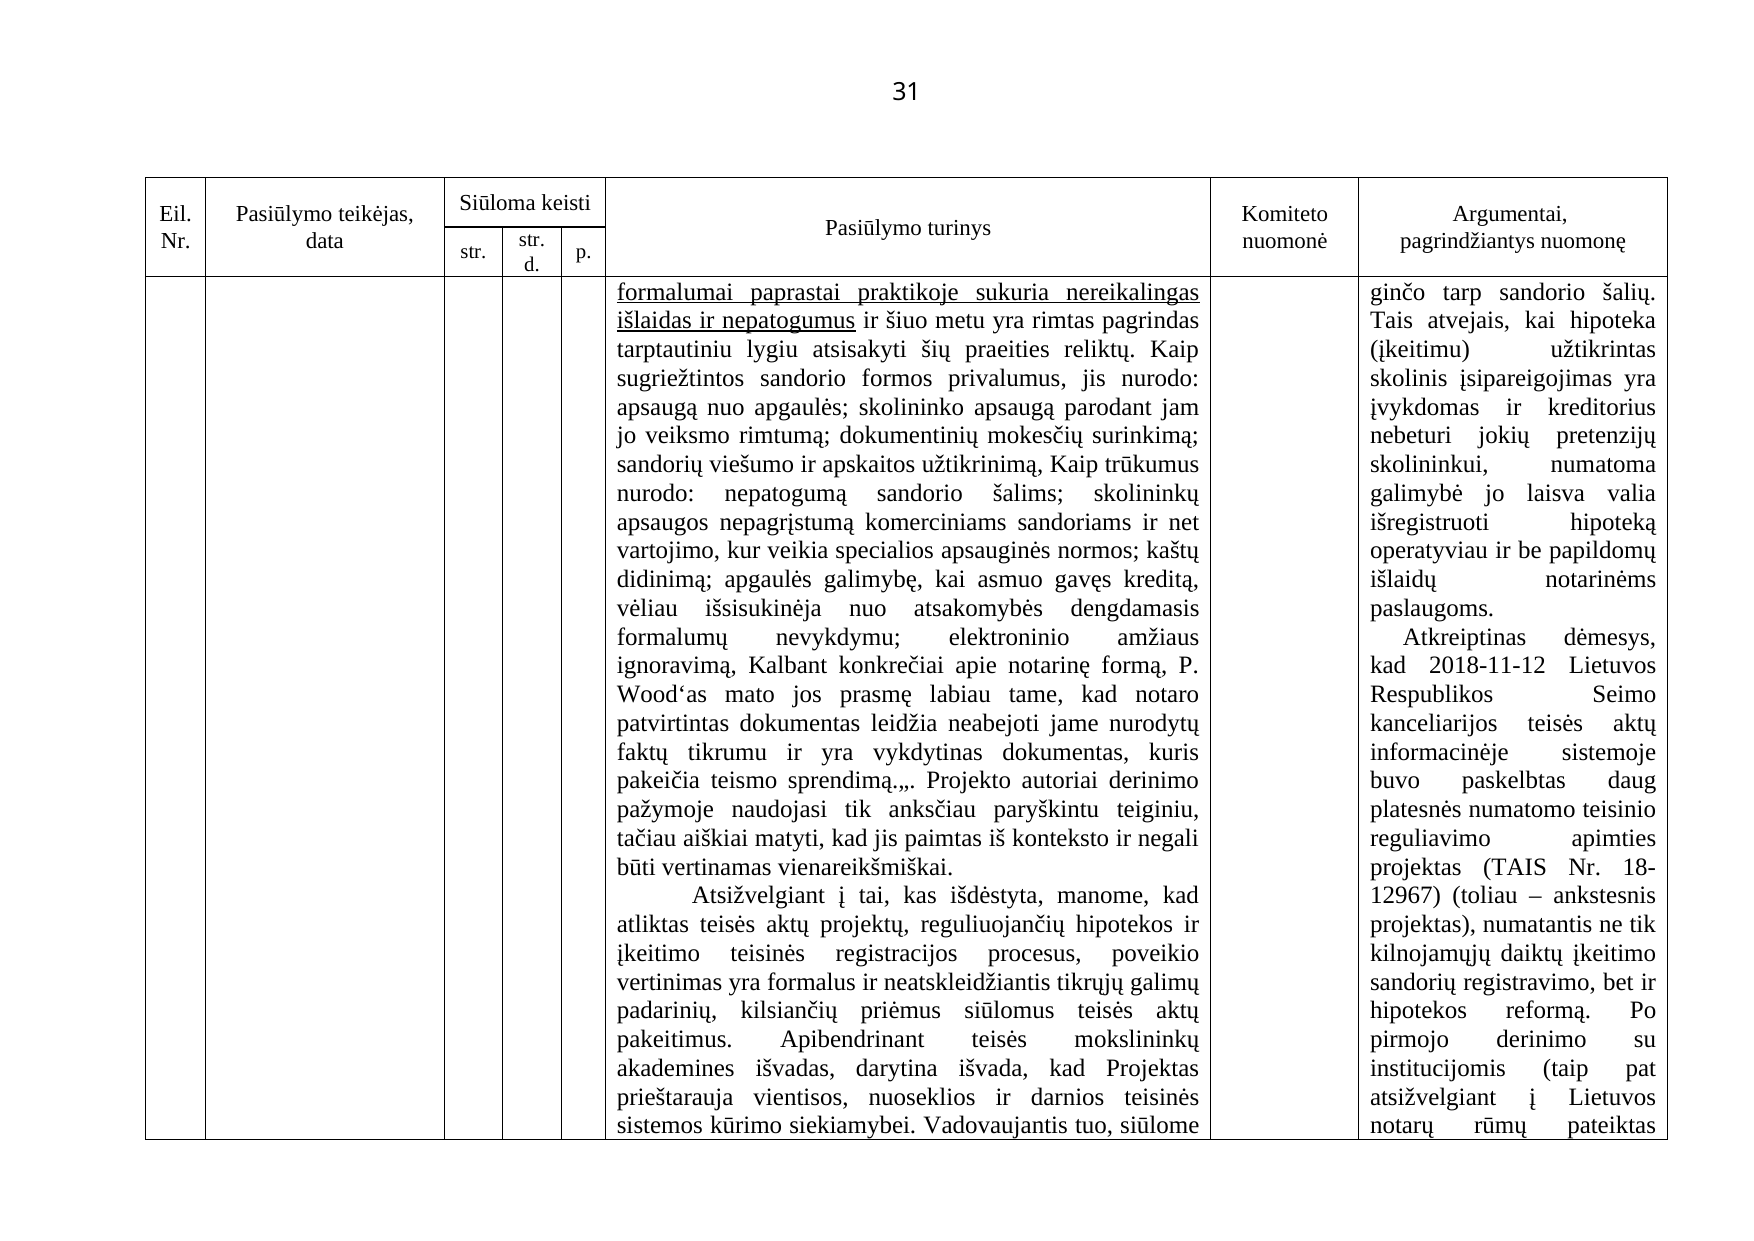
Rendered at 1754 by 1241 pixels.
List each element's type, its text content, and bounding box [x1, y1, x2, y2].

table_header Pasiūlymo turinys [606, 178, 1210, 276]
table_cell [206, 277, 444, 1139]
table_cell [146, 277, 205, 1139]
table_cell ginčo tarp sandorio šalių. Tais atvejais, kai hipoteka (įkeitimu) užtikrintas skolinis įsipareigojimas yra įvykdomas ir kreditorius nebeturi jokių pretenzijų skolininkui, numatoma galimybė jo laisva valia išregistruoti hipoteką operatyviau ir be papildomų išlaidų notarinėms paslaugoms. Atkreiptinas dėmesys, kad 2018-11-12 Lietuvos Respublikos Seimo kanceliarijos teisės aktų informacinėje sistemoje buvo paskelbtas daug platesnės numatomo teisinio reguliavimo apimties projektas (TAIS Nr. 18-12967) (toliau – ankstesnis projektas), numatantis ne tik kilnojamųjų daiktų įkeitimo sandorių registravimo, bet ir hipotekos reformą. Po pirmojo derinimo su institucijomis (taip pat atsižvelgiant į Lietuvos notarų rūmų pateiktas [1359, 277, 1667, 1139]
table_header Argumentai, pagrindžiantys nuomonę [1359, 178, 1667, 276]
table_cell [503, 277, 561, 1139]
table_cell str. d. [503, 228, 561, 276]
table_cell formalumai paprastai praktikoje sukuria nereikalingas išlaidas ir nepatogumus ir šiuo metu yra rimtas pagrindas tarptautiniu lygiu atsisakyti šių praeities reliktų. Kaip sugriežtintos sandorio formos privalumus, jis nurodo: apsaugą nuo apgaulės; skolininko apsaugą parodant jam jo veiksmo rimtumą; dokumentinių mokesčių surinkimą; sandorių viešumo ir apskaitos užtikrinimą, Kaip trūkumus nurodo: nepatogumą sandorio šalims; skolininkų apsaugos nepagrįstumą komerciniams sandoriams ir net vartojimo, kur veikia specialios apsauginės normos; kaštų didinimą; apgaulės galimybę, kai asmuo gavęs kreditą, vėliau išsisukinėja nuo atsakomybės dengdamasis formalumų nevykdymu; elektroninio amžiaus ignoravimą, Kalbant konkrečiai apie notarinę formą, P. Wood‘as mato jos prasmę labiau tame, kad notaro patvirtintas dokumentas leidžia neabejoti jame nurodytų faktų tikrumu ir yra vykdytinas dokumentas, kuris pakeičia teismo sprendimą.„. Projekto autoriai derinimo pažymoje naudojasi tik anksčiau paryškintu teiginiu, tačiau aiškiai matyti, kad jis paimtas iš konteksto ir negali būti vertinamas vienareikšmiškai. Atsižvelgiant į tai, kas išdėstyta, manome, kad atliktas teisės aktų projektų, reguliuojančių hipotekos ir įkeitimo teisinės registracijos procesus, poveikio vertinimas yra formalus ir neatskleidžiantis tikrųjų galimų padarinių, kilsiančių priėmus siūlomus teisės aktų pakeitimus. Apibendrinant teisės mokslininkų akademines išvadas, darytina išvada, kad Projektas prieštarauja vientisos, nuoseklios ir darnios teisinės sistemos kūrimo siekiamybei. Vadovaujantis tuo, siūlome [606, 277, 1210, 1139]
table_header Pasiūlymo teikėjas, data [206, 178, 444, 276]
table_cell [562, 277, 605, 1139]
table_cell [445, 277, 502, 1139]
table_header Eil. Nr. [146, 178, 205, 276]
table_cell str. [445, 228, 502, 276]
table_cell [1211, 277, 1358, 1139]
table_header Siūloma keisti [445, 178, 605, 226]
table_header Komiteto nuomonė [1211, 178, 1358, 276]
table_cell p. [562, 228, 605, 276]
